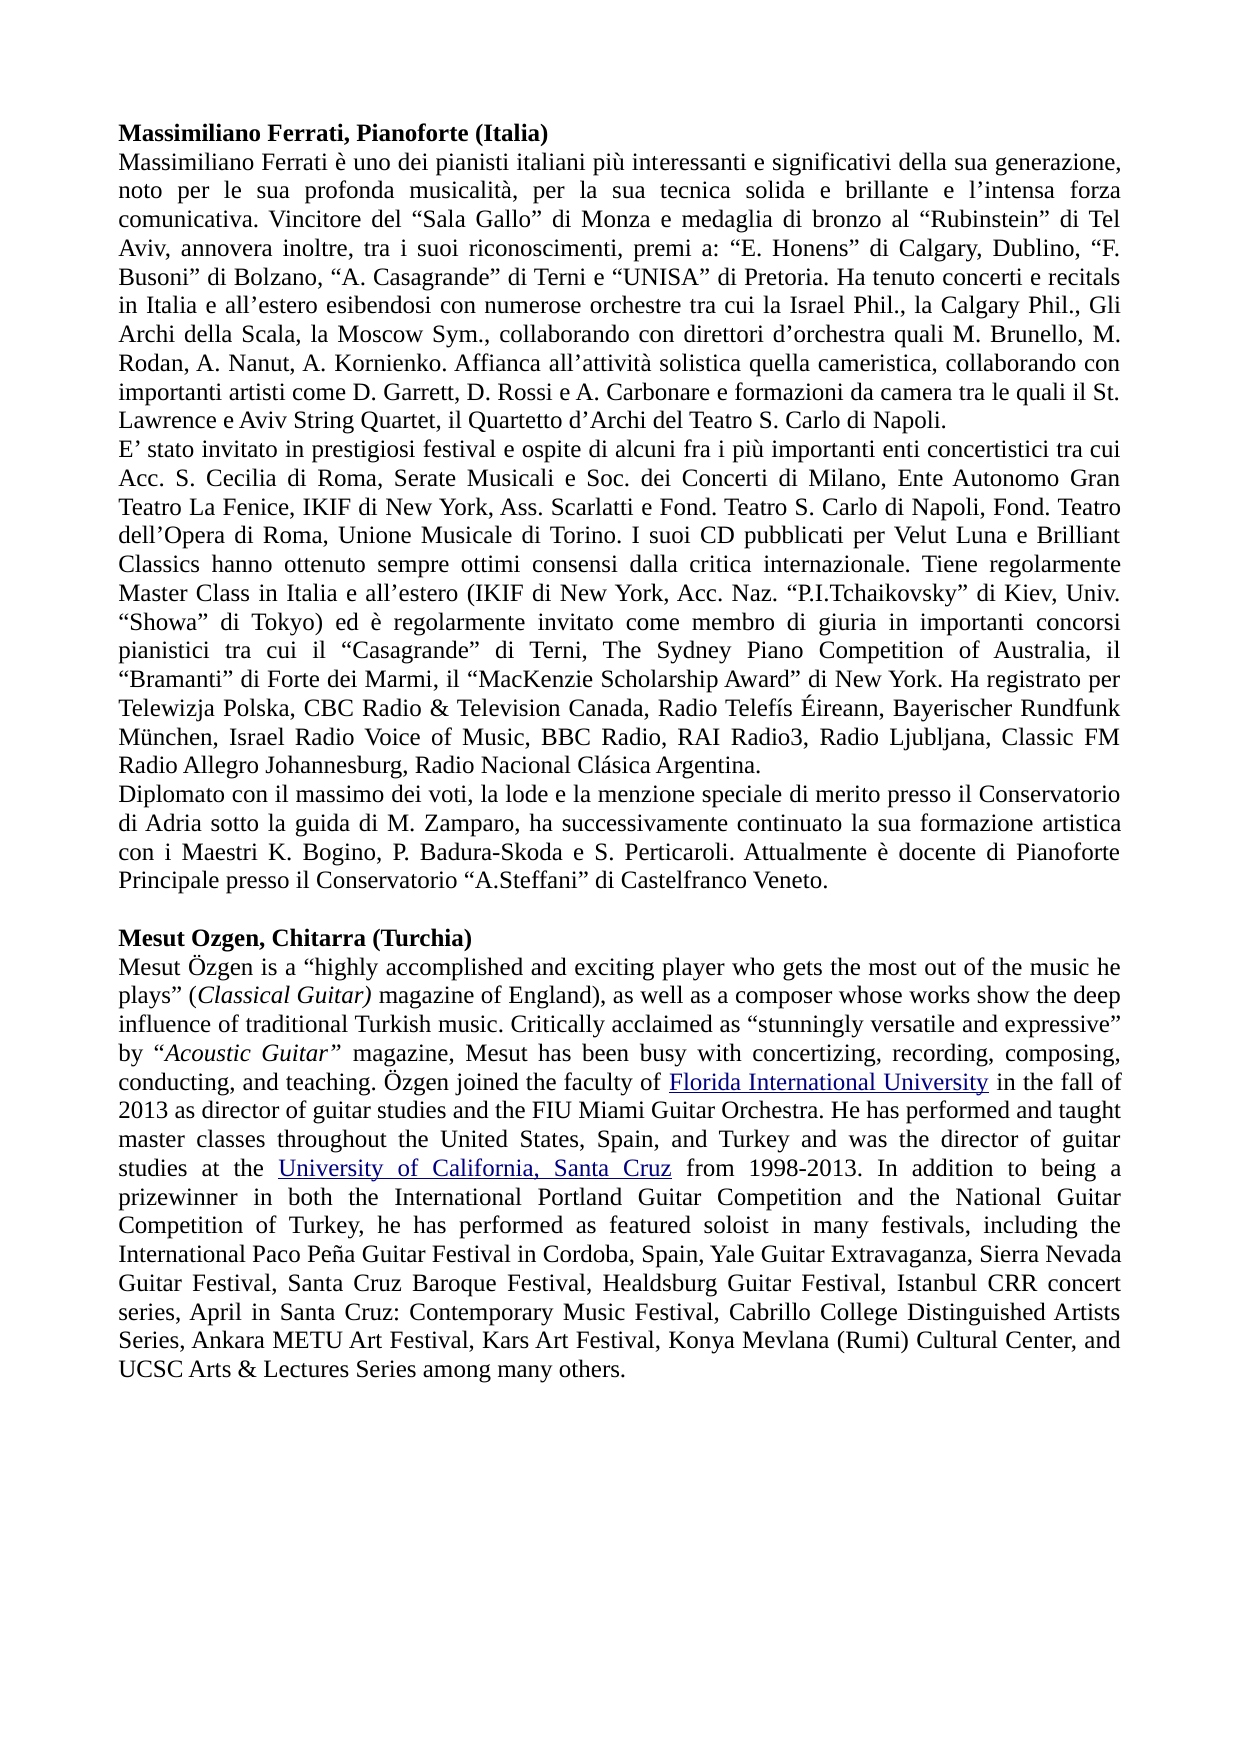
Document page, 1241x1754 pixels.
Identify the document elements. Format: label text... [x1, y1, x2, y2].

text E’ stato invitato in prestigiosi festival e ospite di alcuni fra i più importanti enti concertistici tra cui Acc. S. Cecilia di Roma, Serate Musicali e Soc. dei Concerti di Milano, Ente Autonomo Gran Teatro La Fenice, IKIF di New York, Ass. Scarlatti e Fond. Teatro S. Carlo di Napoli, Fond. Teatro dell’Opera di Roma, Unione Musicale di Torino. I suoi CD pubblicati per Velut Luna e Brilliant Classics hanno ottenuto sempre ottimi consensi dalla critica internazionale. Tiene regolarmente Master Class in Italia e all’estero (IKIF di New York, Acc. Naz. “P.I.Tchaikovsky” di Kiev, Univ. “Showa” di Tokyo) ed è regolarmente invitato come membro di giuria in importanti concorsi pianistici tra cui il “Casagrande” di Terni, The Sydney Piano Competition of Australia, il “Bramanti” di Forte dei Marmi, il “MacKenzie Scholarship Award” di New York. Ha registrato per Telewizja Polska, CBC Radio & Television Canada, Radio Telefís Éireann, Bayerischer Rundfunk München, Israel Radio Voice of Music, BBC Radio, RAI Radio3, Radio Ljubljana, Classic FM Radio Allegro Johannesburg, Radio Nacional Clásica Argentina. [118, 434, 1122, 779]
text Diplomato con il massimo dei voti, la lode e la menzione speciale di merito presso il Conservatorio di Adria sotto la guida di M. Zamparo, ha successivamente continuato la sua formazione artistica con i Maestri K. Bogino, P. Badura-Skoda e S. Perticaroli. Attualmente è docente di Pianoforte Principale presso il Conservatorio “A.Steffani” di Castelfranco Veneto. [118, 779, 1122, 894]
text Mesut Ozgen, Chitarra (Turchia) [118, 923, 1122, 952]
text Massimiliano Ferrati, Pianoforte (Italia) [118, 118, 1122, 147]
text Mesut Özgen is a “highly accomplished and exciting player who gets the most out of the music he plays” (Classical Guitar) magazine of England), as well as a composer whose works show the deep influence of traditional Turkish music. Critically acclaimed as “stunningly versatile and expressive” by “Acoustic Guitar” magazine, Mesut has been busy with concertizing, recording, composing, conducting, and teaching. Özgen joined the faculty of Florida International University in the fall of 2013 as director of guitar studies and the FIU Miami Guitar Orchestra. He has performed and taught master classes throughout the United States, Spain, and Turkey and was the director of guitar studies at the University of California, Santa Cruz from 1998-2013. In addition to being a prizewinner in both the International Portland Guitar Competition and the National Guitar Competition of Turkey, he has performed as featured soloist in many festivals, including the International Paco Peña Guitar Festival in Cordoba, Spain, Yale Guitar Extravaganza, Sierra Nevada Guitar Festival, Santa Cruz Baroque Festival, Healdsburg Guitar Festival, Istanbul CRR concert series, April in Santa Cruz: Contemporary Music Festival, Cabrillo College Distinguished Artists Series, Ankara METU Art Festival, Kars Art Festival, Konya Mevlana (Rumi) Cultural Center, and UCSC Arts & Lectures Series among many others. [118, 952, 1122, 1383]
text Massimiliano Ferrati è uno dei pianisti italiani più interessanti e significativi della sua generazione, noto per le sua profonda musicalità, per la sua tecnica solida e brillante e l’intensa forza comunicativa. Vincitore del “Sala Gallo” di Monza e medaglia di bronzo al “Rubinstein” di Tel Aviv, annovera inoltre, tra i suoi riconoscimenti, premi a: “E. Honens” di Calgary, Dublino, “F. Busoni” di Bolzano, “A. Casagrande” di Terni e “UNISA” di Pretoria. Ha tenuto concerti e recitals in Italia e all’estero esibendosi con numerose orchestre tra cui la Israel Phil., la Calgary Phil., Gli Archi della Scala, la Moscow Sym., collaborando con direttori d’orchestra quali M. Brunello, M. Rodan, A. Nanut, A. Kornienko. Affianca all’attività solistica quella cameristica, collaborando con importanti artisti come D. Garrett, D. Rossi e A. Carbonare e formazioni da camera tra le quali il St. Lawrence e Aviv String Quartet, il Quartetto d’Archi del Teatro S. Carlo di Napoli. [118, 147, 1122, 434]
